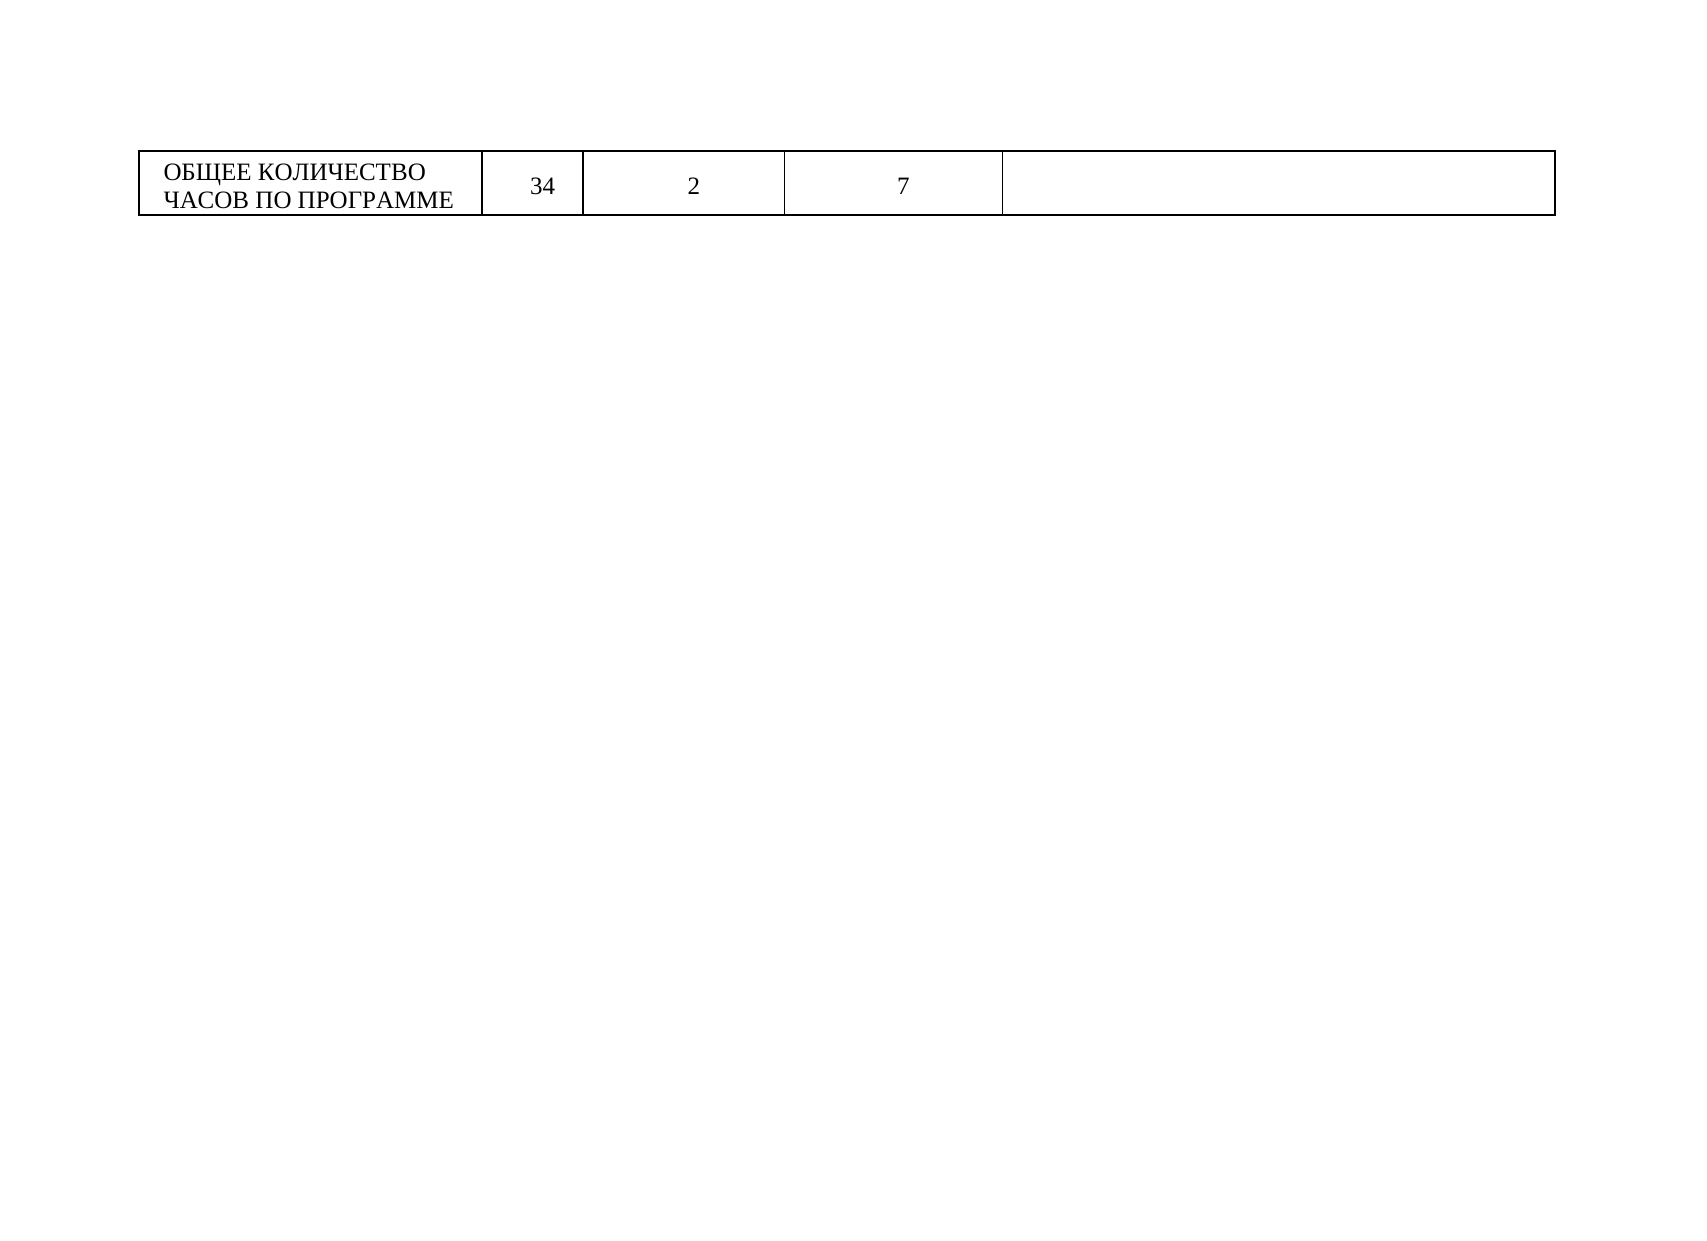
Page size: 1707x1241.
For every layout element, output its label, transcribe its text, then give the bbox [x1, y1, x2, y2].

table_cell 2 [584, 152, 784, 214]
table_cell ОБЩЕЕ КОЛИЧЕСТВО ЧАСОВ ПО ПРОГРАММЕ [140, 152, 481, 214]
table_cell [1003, 152, 1554, 214]
table_cell 34 [483, 152, 582, 214]
table_cell 7 [785, 152, 1002, 214]
